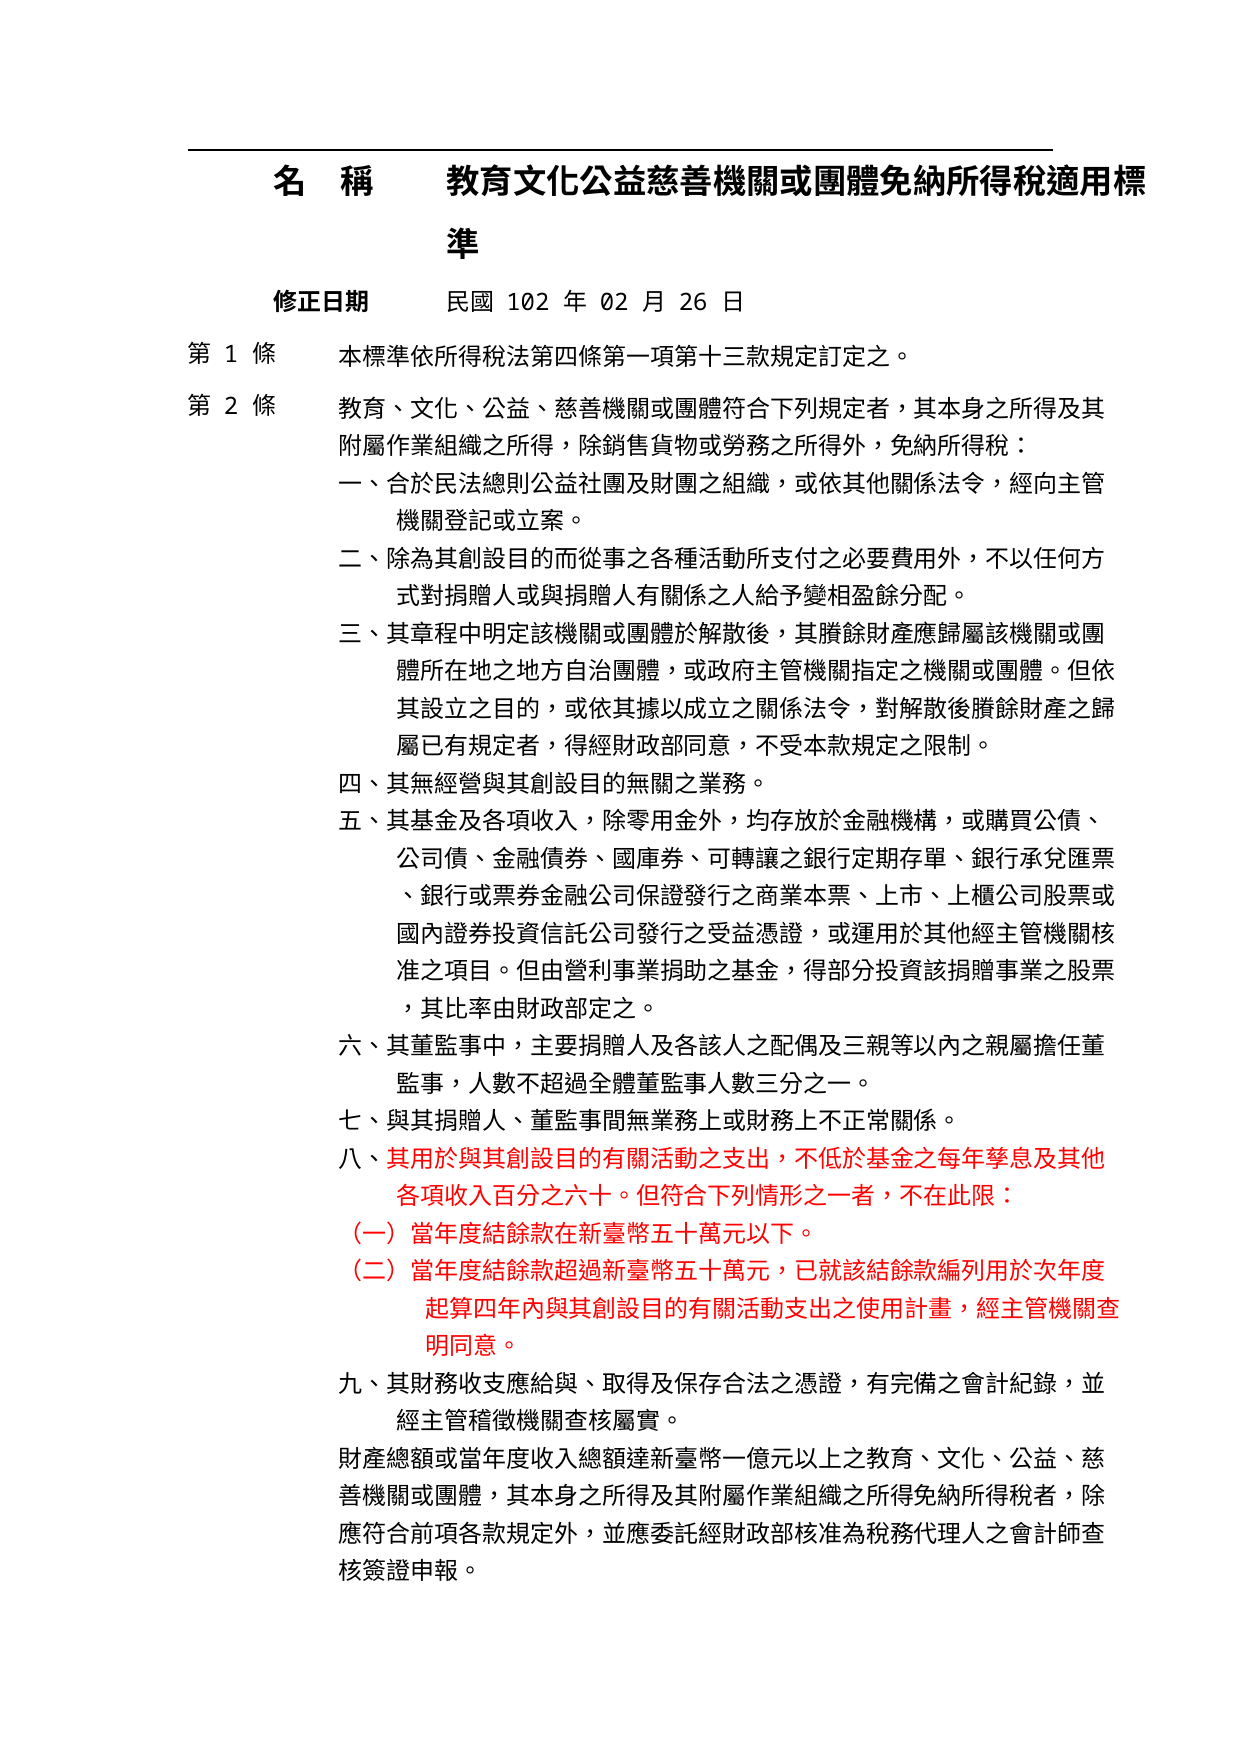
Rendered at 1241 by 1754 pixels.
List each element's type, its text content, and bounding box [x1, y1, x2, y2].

table_header [183, 150, 274, 278]
table_header 名 稱 [274, 151, 441, 278]
table_cell 教育、文化、公益、慈善機關或團體符合下列規定者，其本身之所得及其 附屬作業組織之所得，除銷售貨物或勞務之所得外，免納所得稅： 一、合於民法總則公益社團及財團之組織，或依其他關係法令，經向主管 機關登記或立案。 二、除為其創設目的而從事之各種活動所支付之必要費用外，不以任何方 式對捐贈人或與捐贈人有關係之人給予變相盈餘分配。 三、其章程中明定該機關或團體於解散後，其賸餘財產應歸屬該機關或團 體所在地之地方自治團體，或政府主管機關指定之機關或團體。但依 其設立之目的，或依其據以成立之關係法令，對解散後賸餘財產之歸 屬已有規定者，得經財政部同意，不受本款規定之限制。 四、其無經營與其創設目的無關之業務。 五、其基金及各項收入，除零用金外，均存放於金融機構，或購買公債、 公司債、金融債券、國庫券、可轉讓之銀行定期存單、銀行承兌匯票 、銀行或票券金融公司保證發行之商業本票、上市、上櫃公司股票或 國內證券投資信託公司發行之受益憑證，或運用於其他經主管機關核 准之項目。但由營利事業捐助之基金，得部分投資該捐贈事業之股票 ，其比率由財政部定之。 六、其董監事中，主要捐贈人及各該人之配偶及三親等以內之親屬擔任董 監事，人數不超過全體董監事人數三分之一。 七、與其捐贈人、董監事間無業務上或財務上不正常關係。 八、其用於與其創設目的有關活動之支出，不低於基金之每年孳息及其他 各項收入百分之六十。但符合下列情形之一者，不在此限： （一）當年度結餘款在新臺幣五十萬元以下。 （二）當年度結餘款超過新臺幣五十萬元，已就該結餘款編列用於次年度 起算四年內與其創設目的有關活動支出之使用計畫，經主管機關查 明同意。 九、其財務收支應給與、取得及保存合法之憑證，有完備之會計紀錄，並 經主管稽徵機關查核屬實。 財產總額或當年度收入總額達新臺幣一億元以上之教育、文化、公益、慈 善機關或團體，其本身之所得及其附屬作業組織之所得免納所得稅者，除 應符合前項各款規定外，並應委託經財政部核准為稅務代理人之會計師查 核簽證申報。 [334, 382, 1152, 1591]
table_cell [1152, 330, 1172, 382]
table_header 教育文化公益慈善機關或團體免納所得稅適用標準 [441, 150, 1172, 278]
table_cell [183, 278, 274, 330]
table_cell 修正日期 [274, 278, 441, 330]
table_cell 第 2 條 [183, 382, 294, 1591]
table_cell 民國 102 年 02 月 26 日 [441, 278, 1172, 330]
table_cell 本標準依所得稅法第四條第一項第十三款規定訂定之。 [334, 330, 1152, 382]
table_cell 第 1 條 [183, 330, 294, 382]
table_cell [1152, 382, 1172, 1591]
table_cell [294, 382, 334, 1591]
table_cell [294, 330, 334, 382]
